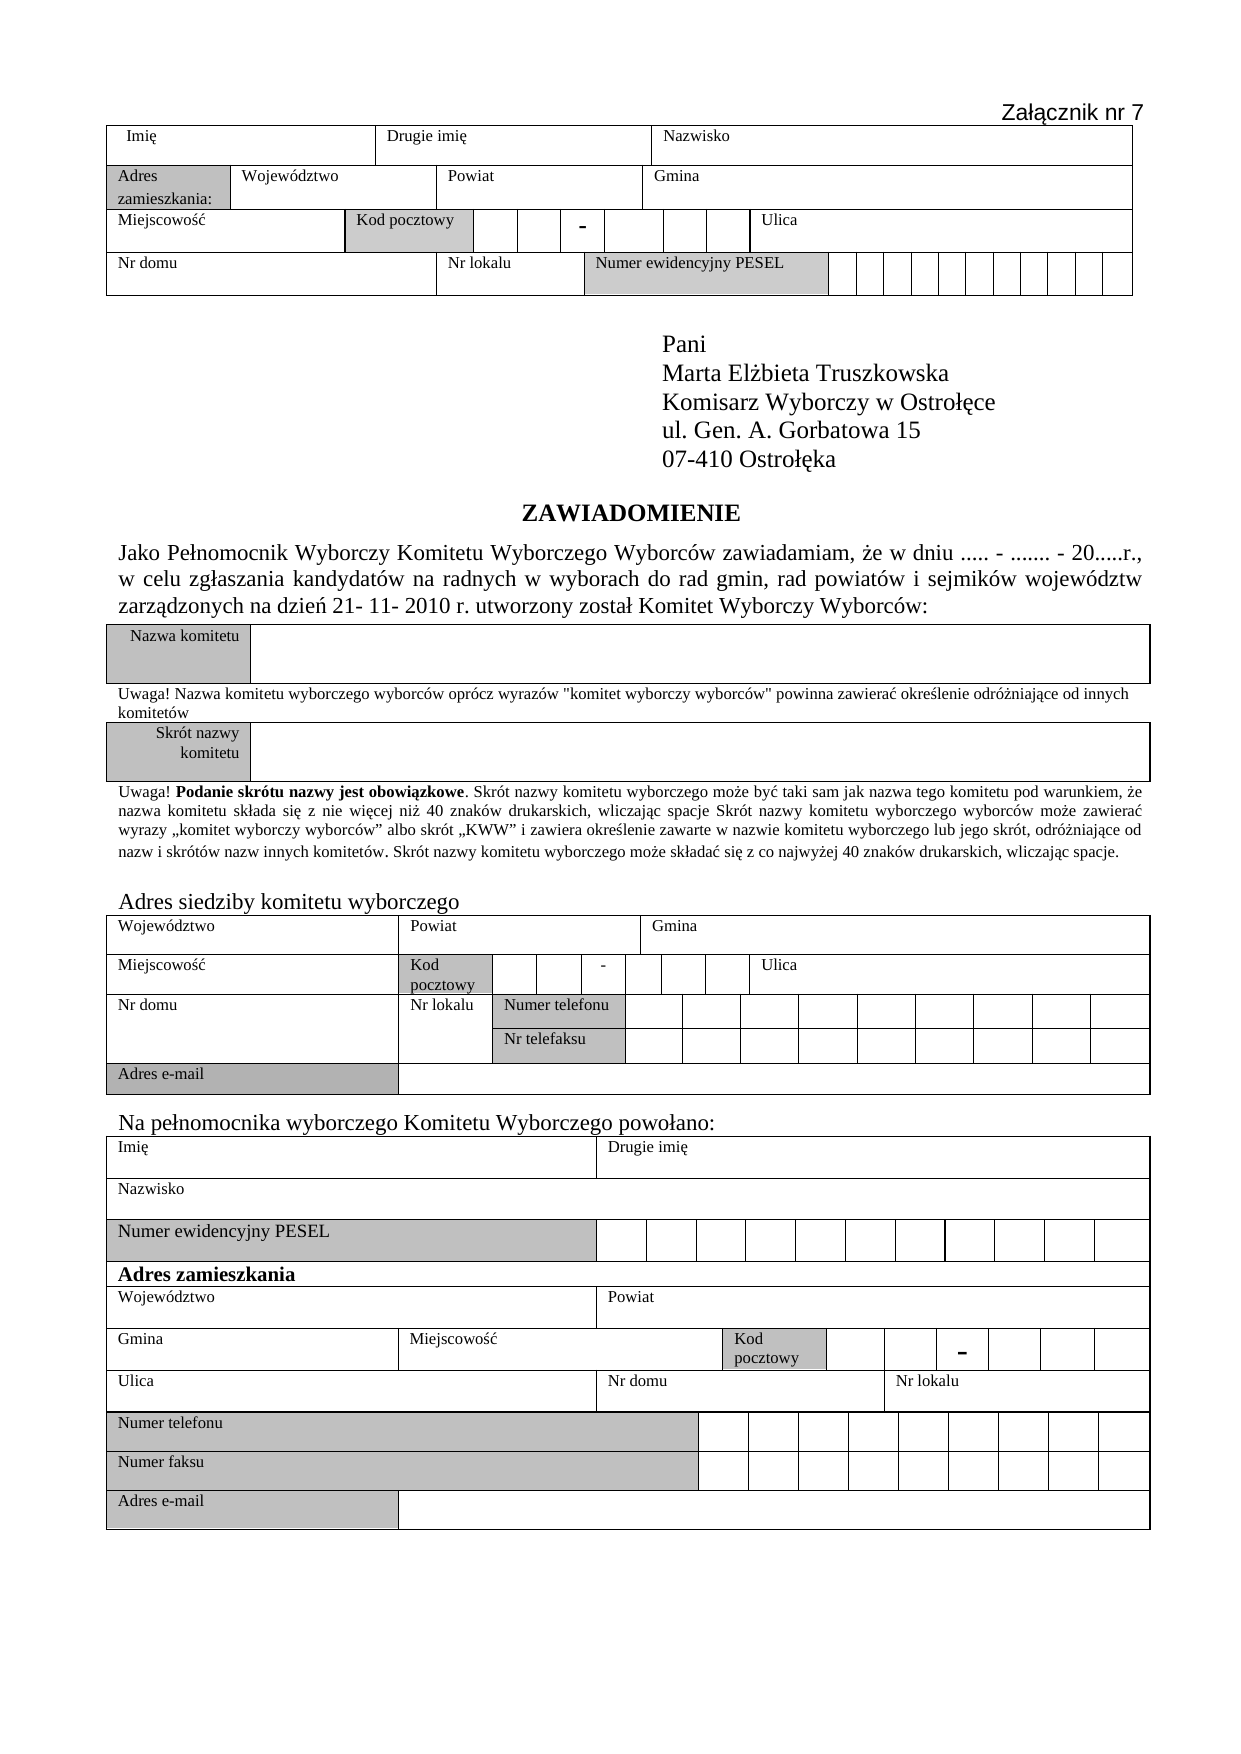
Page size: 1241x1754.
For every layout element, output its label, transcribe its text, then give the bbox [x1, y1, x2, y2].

table_cell [537, 955, 581, 993]
subtitle ZAWIADOMIENIE [118, 498, 1144, 527]
text Pani [662, 329, 1144, 358]
table_cell [1095, 1220, 1149, 1261]
table_cell [989, 1329, 1040, 1369]
table_cell [974, 995, 1032, 1028]
table_cell [846, 1220, 895, 1261]
table_cell [1045, 1220, 1094, 1261]
table_cell [251, 723, 1149, 781]
table_cell [1049, 1413, 1098, 1451]
table_cell [1033, 1029, 1090, 1063]
table_cell Uwaga! Nazwa komitetu wyborczego wyborców oprócz wyrazów "komitet wyborczy wyborców" powinna zawierać określenie odróżniające od innych komitetów [106, 684, 1150, 722]
table_cell [647, 1220, 696, 1261]
table_cell [1091, 995, 1149, 1028]
table_cell [597, 1220, 646, 1261]
table_cell [799, 1413, 848, 1451]
table_cell Numer faksu [107, 1452, 698, 1490]
table_cell [1041, 1329, 1094, 1369]
table_cell [664, 210, 706, 252]
table_cell [741, 995, 798, 1028]
table_cell [916, 1029, 973, 1063]
table_header Nazwa komitetu [107, 625, 250, 683]
table_cell Nazwisko [107, 1179, 1149, 1219]
table_cell [749, 1413, 798, 1451]
table_cell [749, 1452, 798, 1490]
table_cell [626, 995, 682, 1028]
table_cell Kod pocztowy [723, 1329, 826, 1369]
table_cell Miejscowość [107, 210, 344, 252]
table_cell [1099, 1452, 1149, 1490]
table_header Drugie imię [376, 126, 651, 164]
table_cell Skrót nazwy komitetu [107, 723, 250, 781]
text Adres siedziby komitetu wyborczego [118, 888, 1144, 915]
table_cell Nr telefaksu [493, 1029, 625, 1063]
table_cell [493, 955, 536, 993]
table_cell [518, 210, 560, 252]
table_cell - [582, 955, 625, 993]
table_cell [1076, 253, 1102, 294]
table_cell [1099, 1413, 1149, 1451]
table_cell [896, 1220, 944, 1261]
table_cell Numer ewidencyjny PESEL [585, 253, 828, 294]
table_cell [994, 253, 1020, 294]
table_cell Adres e-mail [107, 1491, 398, 1528]
table_cell Województwo [231, 166, 436, 209]
table_header Imię [107, 1137, 596, 1177]
table_cell - [561, 210, 604, 252]
table_cell [849, 1452, 898, 1490]
table_cell [946, 1220, 994, 1261]
table_cell - [937, 1329, 988, 1369]
table_cell [884, 253, 911, 294]
table_cell [662, 955, 705, 993]
table_cell Numer ewidencyjny PESEL [107, 1220, 596, 1261]
table_cell [1021, 253, 1047, 294]
text Na pełnomocnika wyborczego Komitetu Wyborczego powołano: [118, 1109, 1144, 1136]
table_cell [699, 1452, 748, 1490]
table_cell [829, 253, 856, 294]
table_cell Nr domu [107, 253, 436, 294]
text Uwaga! Podanie skrótu nazwy jest obowiązkowe. Skrót nazwy komitetu wyborczego może być taki sam jak nazwa tego komitetu pod warunkiem, że nazwa komitetu składa się z nie więcej niż 40 znaków drukarskich, wliczając spacje Skrót nazwy komitetu wyborczego wyborców może zawierać wyrazy „komitet wyborczy wyborców” albo skrót „KWW” i zawiera określenie zawarte w nazwie komitetu wyborczego lub jego skrót, odróżniające od nazw i skrótów nazw innych komitetów. Skrót nazwy komitetu wyborczego może składać się z co najwyżej 40 znaków drukarskich, wliczając spacje. [118, 782, 1144, 862]
table_cell Województwo [107, 1287, 596, 1328]
table_cell [746, 1220, 795, 1261]
table_cell [912, 253, 938, 294]
table_cell [799, 1029, 857, 1063]
table_cell Gmina [107, 1329, 398, 1369]
table_cell [626, 955, 661, 993]
table_cell Adres e-mail [107, 1064, 398, 1094]
table_header Gmina [641, 916, 1149, 954]
table_cell [707, 210, 749, 252]
table_cell [605, 210, 663, 252]
table_cell Ulica [107, 1371, 596, 1411]
table_cell [999, 1413, 1048, 1451]
table_cell [949, 1413, 998, 1451]
table_cell Powiat [597, 1287, 1149, 1328]
text 07-410 Ostrołęka [662, 444, 1144, 473]
table_header Powiat [399, 916, 640, 954]
table_cell [857, 253, 883, 294]
table_cell [827, 1329, 884, 1369]
table_cell [899, 1413, 948, 1451]
text Komisarz Wyborczy w Ostrołęce [662, 387, 1144, 415]
table_cell [999, 1452, 1048, 1490]
table_cell [626, 1029, 682, 1063]
table_cell Numer telefonu [107, 1413, 698, 1451]
table_cell [799, 1452, 848, 1490]
table_cell Ulica [751, 210, 1132, 252]
table_cell Nr lokalu [885, 1371, 1149, 1411]
table_header [251, 625, 1149, 683]
table_cell [849, 1413, 898, 1451]
table_cell [683, 1029, 740, 1063]
table_cell [1103, 253, 1132, 294]
table_cell Powiat [437, 166, 642, 209]
table_cell Nr lokalu [399, 995, 492, 1063]
table_cell Nr domu [597, 1371, 884, 1411]
table_cell [706, 955, 749, 993]
table_cell [697, 1220, 745, 1261]
table_cell [974, 1029, 1032, 1063]
table_cell [995, 1220, 1044, 1261]
table_cell [1048, 253, 1075, 294]
table_cell [939, 253, 965, 294]
text Jako Pełnomocnik Wyborczy Komitetu Wyborczego Wyborców zawiadamiam, że w dniu ..... - ....... - 20.....r., w celu zgłaszania kandydatów na radnych w wyborach do rad gmin, rad powiatów i sejmików województw zarządzonych na dzień 21- 11- 2010 r. utworzony został Komitet Wyborczy Wyborców: [118, 539, 1144, 618]
table_header Województwo [107, 916, 398, 954]
table_cell [474, 210, 517, 252]
table_cell [699, 1413, 748, 1451]
table_cell [1049, 1452, 1098, 1490]
table_cell Nr domu [107, 995, 398, 1063]
table_cell [885, 1329, 936, 1369]
table_cell [399, 1491, 1149, 1528]
table_cell [683, 995, 740, 1028]
table_cell [1033, 995, 1090, 1028]
table_cell Kod pocztowy [399, 955, 492, 993]
text Marta Elżbieta Truszkowska [662, 358, 1144, 387]
table_cell [858, 995, 915, 1028]
table_cell [1095, 1329, 1149, 1369]
table_cell [916, 995, 973, 1028]
table_cell [858, 1029, 915, 1063]
table_cell [949, 1452, 998, 1490]
table_cell [799, 995, 857, 1028]
table_cell [966, 253, 993, 294]
table_cell Adres zamieszkania: [107, 166, 230, 209]
table_header Imię [107, 126, 375, 164]
table_header Drugie imię [597, 1137, 1149, 1177]
table_cell [399, 1064, 1149, 1094]
table_cell Ulica [750, 955, 1149, 993]
table_cell Miejscowość [399, 1329, 722, 1369]
table_cell Miejscowość [107, 955, 398, 993]
table_cell Kod pocztowy [346, 210, 473, 252]
table_cell Gmina [643, 166, 1132, 209]
table_cell [899, 1452, 948, 1490]
text ul. Gen. A. Gorbatowa 15 [662, 415, 1144, 444]
table_cell Adres zamieszkania [107, 1262, 1149, 1286]
table_cell [741, 1029, 798, 1063]
table_cell [1091, 1029, 1149, 1063]
table_cell [796, 1220, 845, 1261]
table_cell Nr lokalu [437, 253, 584, 294]
table_cell Numer telefonu [493, 995, 625, 1028]
table_header Nazwisko [652, 126, 1132, 164]
